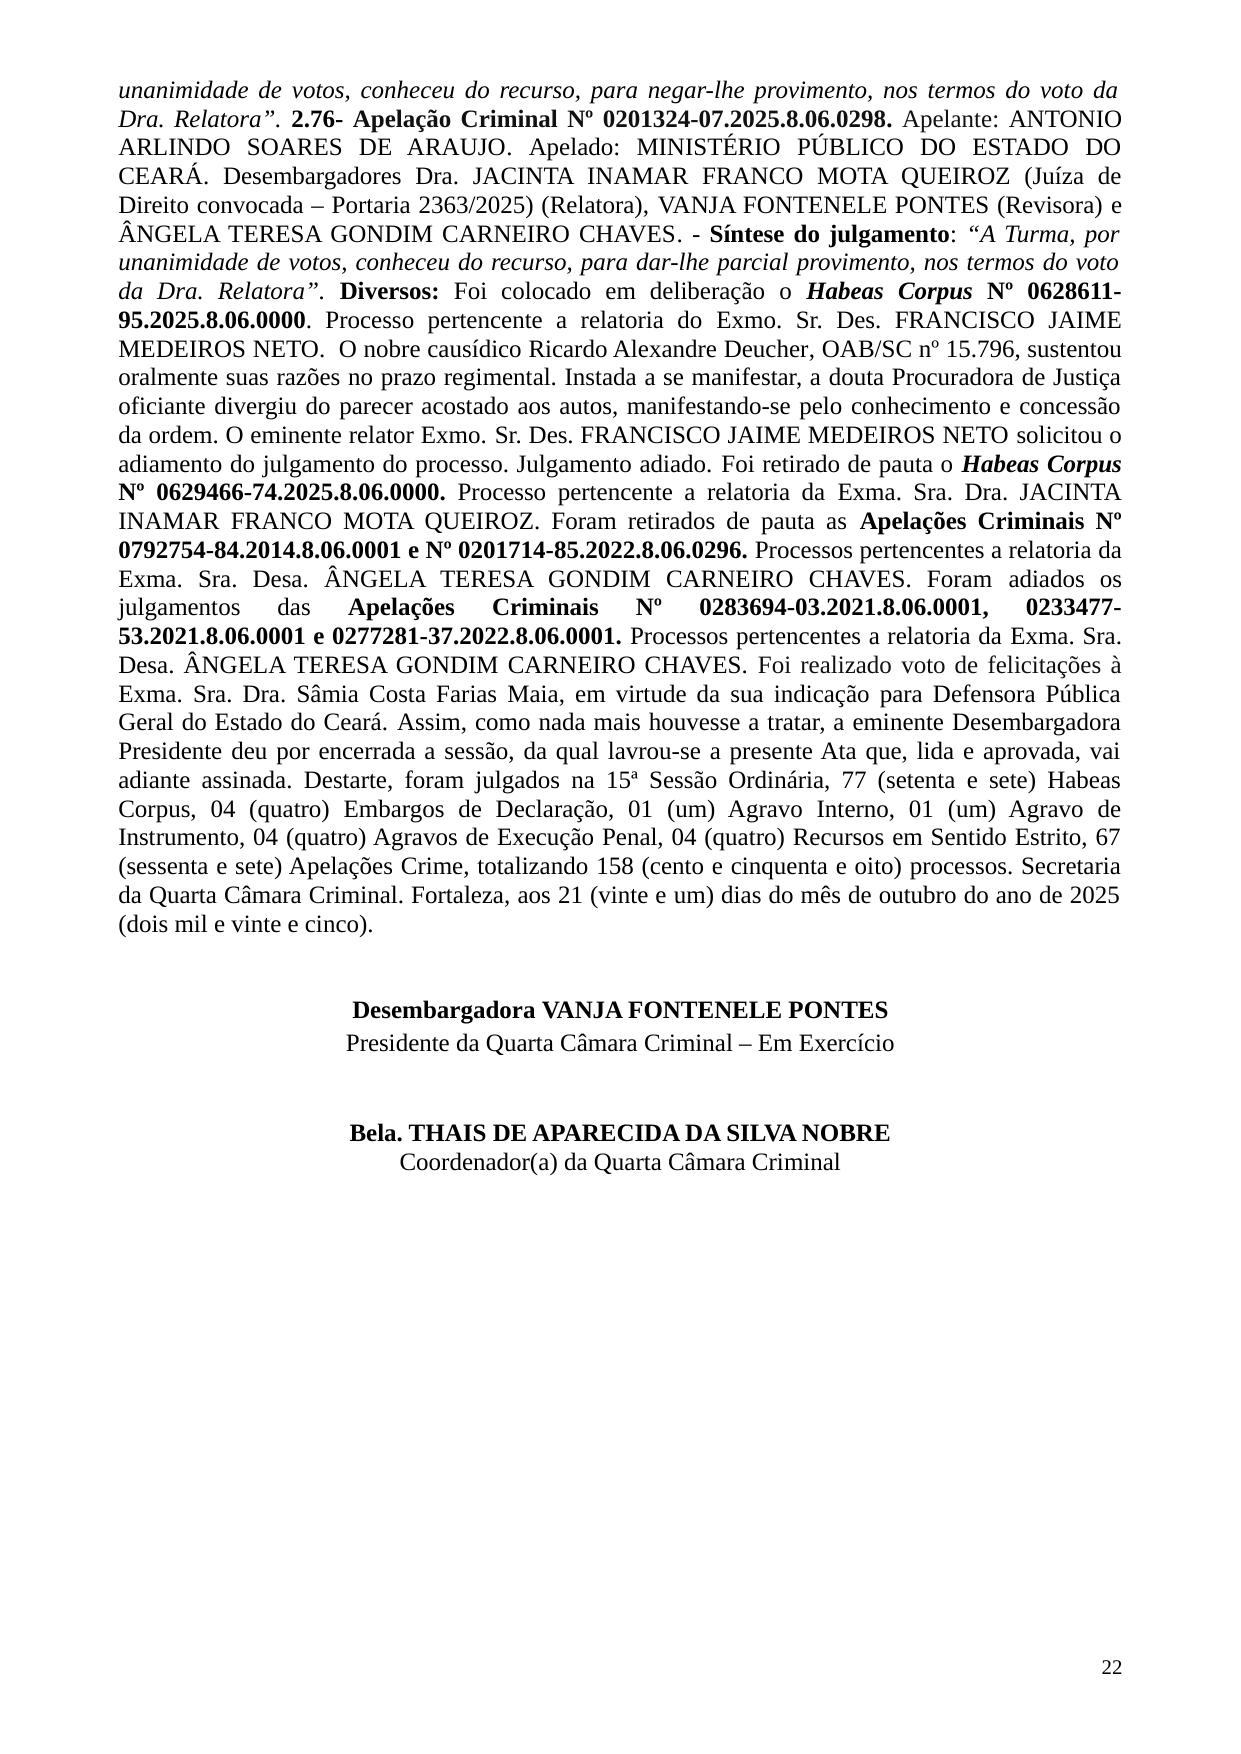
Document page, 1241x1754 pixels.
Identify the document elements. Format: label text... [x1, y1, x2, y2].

text Presidente da Quarta Câmara Criminal – Em Exercício [118, 1028, 1122, 1057]
text unanimidade de votos, conheceu do recurso, para negar-lhe provimento, nos termos do voto da Dra. Relatora”. 2.76- Apelação Criminal Nº 0201324-07.2025.8.06.0298. Apelante: ANTONIO ARLINDO SOARES DE ARAUJO. Apelado: MINISTÉRIO PÚBLICO DO ESTADO DO CEARÁ. Desembargadores Dra. JACINTA INAMAR FRANCO MOTA QUEIROZ (Juíza de Direito convocada – Portaria 2363/2025) (Relatora), VANJA FONTENELE PONTES (Revisora) e ÂNGELA TERESA GONDIM CARNEIRO CHAVES. - Síntese do julgamento: “A Turma, por unanimidade de votos, conheceu do recurso, para dar-lhe parcial provimento, nos termos do voto da Dra. Relatora”. Diversos: Foi colocado em deliberação o Habeas Corpus Nº 0628611-95.2025.8.06.0000. Processo pertencente a relatoria do Exmo. Sr. Des. FRANCISCO JAIME MEDEIROS NETO. O nobre causídico Ricardo Alexandre Deucher, OAB/SC nº 15.796, sustentou oralmente suas razões no prazo regimental. Instada a se manifestar, a douta Procuradora de Justiça oficiante divergiu do parecer acostado aos autos, manifestando-se pelo conhecimento e concessão da ordem. O eminente relator Exmo. Sr. Des. FRANCISCO JAIME MEDEIROS NETO solicitou o adiamento do julgamento do processo. Julgamento adiado. Foi retirado de pauta o Habeas Corpus Nº 0629466-74.2025.8.06.0000. Processo pertencente a relatoria da Exma. Sra. Dra. JACINTA INAMAR FRANCO MOTA QUEIROZ. Foram retirados de pauta as Apelações Criminais Nº 0792754-84.2014.8.06.0001 e Nº 0201714-85.2022.8.06.0296. Processos pertencentes a relatoria da Exma. Sra. Desa. ÂNGELA TERESA GONDIM CARNEIRO CHAVES. Foram adiados os julgamentos das Apelações Criminais Nº 0283694-03.2021.8.06.0001, 0233477-53.2021.8.06.0001 e 0277281-37.2022.8.06.0001. Processos pertencentes a relatoria da Exma. Sra. Desa. ÂNGELA TERESA GONDIM CARNEIRO CHAVES. Foi realizado voto de felicitações à Exma. Sra. Dra. Sâmia Costa Farias Maia, em virtude da sua indicação para Defensora Pública Geral do Estado do Ceará. Assim, como nada mais houvesse a tratar, a eminente Desembargadora Presidente deu por encerrada a sessão, da qual lavrou-se a presente Ata que, lida e aprovada, vai adiante assinada. Destarte, foram julgados na 15ª Sessão Ordinária, 77 (setenta e sete) Habeas Corpus, 04 (quatro) Embargos de Declaração, 01 (um) Agravo Interno, 01 (um) Agravo de Instrumento, 04 (quatro) Agravos de Execução Penal, 04 (quatro) Recursos em Sentido Estrito, 67 (sessenta e sete) Apelações Crime, totalizando 158 (cento e cinquenta e oito) processos. Secretaria da Quarta Câmara Criminal. Fortaleza, aos 21 (vinte e um) dias do mês de outubro do ano de 2025 (dois mil e vinte e cinco). [118, 75, 1122, 937]
text Desembargadora VANJA FONTENELE PONTES [118, 995, 1122, 1024]
text Coordenador(a) da Quarta Câmara Criminal [118, 1147, 1122, 1176]
text Bela. THAIS DE APARECIDA DA SILVA NOBRE [118, 1118, 1122, 1147]
